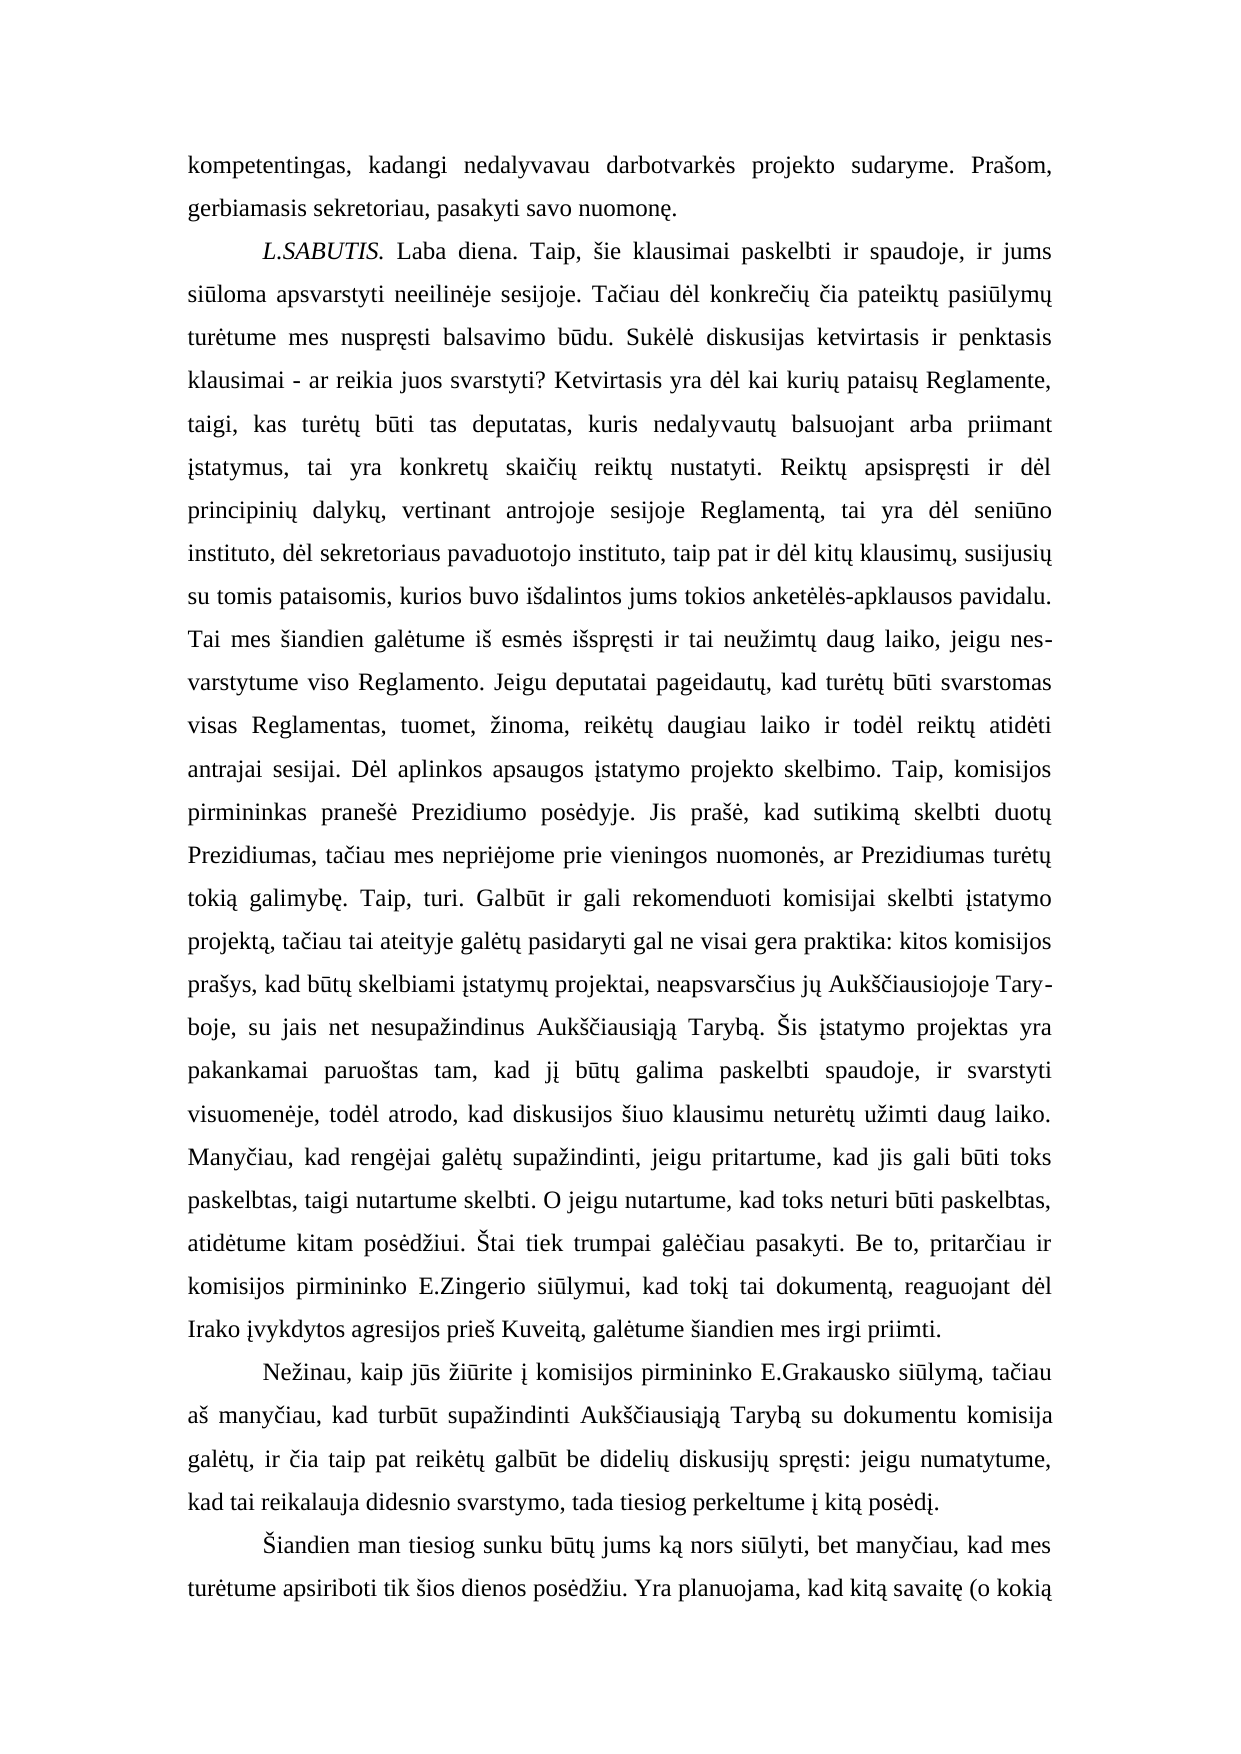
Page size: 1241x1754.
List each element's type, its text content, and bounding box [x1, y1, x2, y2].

text L.SABUTIS. Laba diena. Taip, šie klausimai paskelbti ir spaudoje, ir jums siūloma apsvarstyti neeilinėje sesijoje. Tačiau dėl konkrečių čia pateiktų pasiūlymų turėtume mes nuspręsti balsavimo būdu. Sukėlė diskusijas ketvirtasis ir penktasis klausimai - ar reikia juos svarstyti? Ketvirtasis yra dėl kai kurių pataisų Reglamente, taigi, kas turėtų būti tas deputatas, kuris nedaly­vautų balsuojant arba priimant įstatymus, tai yra konkretų skaičių reiktų nustatyti. Reiktų apsispręsti ir dėl principinių dalykų, vertinant antrojoje sesijoje Reglamentą, tai yra dėl seniūno instituto, dėl sekretoriaus pavaduo­tojo instituto, taip pat ir dėl kitų klausimų, susijusių su tomis pataisomis, kurios buvo išdalintos jums tokios anketėlės-apklausos pavidalu. Tai mes šiandien galėtume iš esmės išspręsti ir tai neužimtų daug laiko, jeigu nes­varstytume viso Reglamento. Jeigu deputatai pageidautų, kad turėtų būti svarstomas visas Reglamentas, tuomet, žinoma, reikėtų daugiau laiko ir todėl reiktų atidėti antrajai sesijai. Dėl aplinkos apsaugos įstatymo projekto skelbimo. Taip, komisijos pirmininkas pranešė Prezidiumo posėdyje. Jis prašė, kad sutikimą skelbti duotų Prezidiumas, tačiau mes nepriėjome prie vieningos nuomonės, ar Prezidiumas turėtų tokią galimybę. Taip, turi. Gal­būt ir gali rekomenduoti komisijai skelbti įstatymo projektą, tačiau tai ateityje galėtų pasidaryti gal ne visai gera praktika: kitos komisijos prašys, kad būtų skelbiami įstatymų projektai, neapsvarsčius jų Aukščiausiojoje Tary­boje, su jais net nesupažindinus Aukščiausiąją Tarybą. Šis įstatymo projektas yra pakankamai paruoštas tam, kad jį būtų galima paskelbti spaudoje, ir svarstyti visuomenėje, todėl atrodo, kad diskusijos šiuo klausimu neturėtų užimti daug laiko. Manyčiau, kad rengėjai galėtų supažindinti, jeigu pritartume, kad jis gali būti toks paskelbtas, taigi nutartume skelbti. O jeigu nutartume, kad toks neturi būti paskelbtas, atidėtume kitam posėdžiui. Štai tiek trumpai galėčiau pasakyti. Be to, pritarčiau ir komisijos pirmininko E.Zingerio siūlymui, kad tokį tai dokumentą, reaguojant dėl Irako įvykdytos agresijos prieš Kuveitą, galėtume šiandien mes irgi priimti. [187, 236, 1053, 1343]
text Nežinau, kaip jūs žiūrite į komisijos pirmininko E.Grakausko siūlymą, tačiau aš manyčiau, kad turbūt supažindinti Aukščiausiąją Tarybą su doku­mentu komisija galėtų, ir čia taip pat reikėtų galbūt be didelių diskusijų spręsti: jeigu numatytume, kad tai reikalauja didesnio svarstymo, tada tiesiog perkeltume į kitą posėdį. [187, 1357, 1053, 1516]
text kompetentingas, kadangi nedalyvavau darbotvarkės projekto sudaryme. Prašom, gerbiamasis sekretoriau, pasakyti savo nuomonę. [187, 150, 1053, 222]
text Šiandien man tiesiog sunku būtų jums ką nors siūlyti, bet manyčiau, kad mes turėtume apsiriboti tik šios dienos posėdžiu. Yra planuojama, kad kitą savaitę (o kokią [187, 1530, 1053, 1602]
